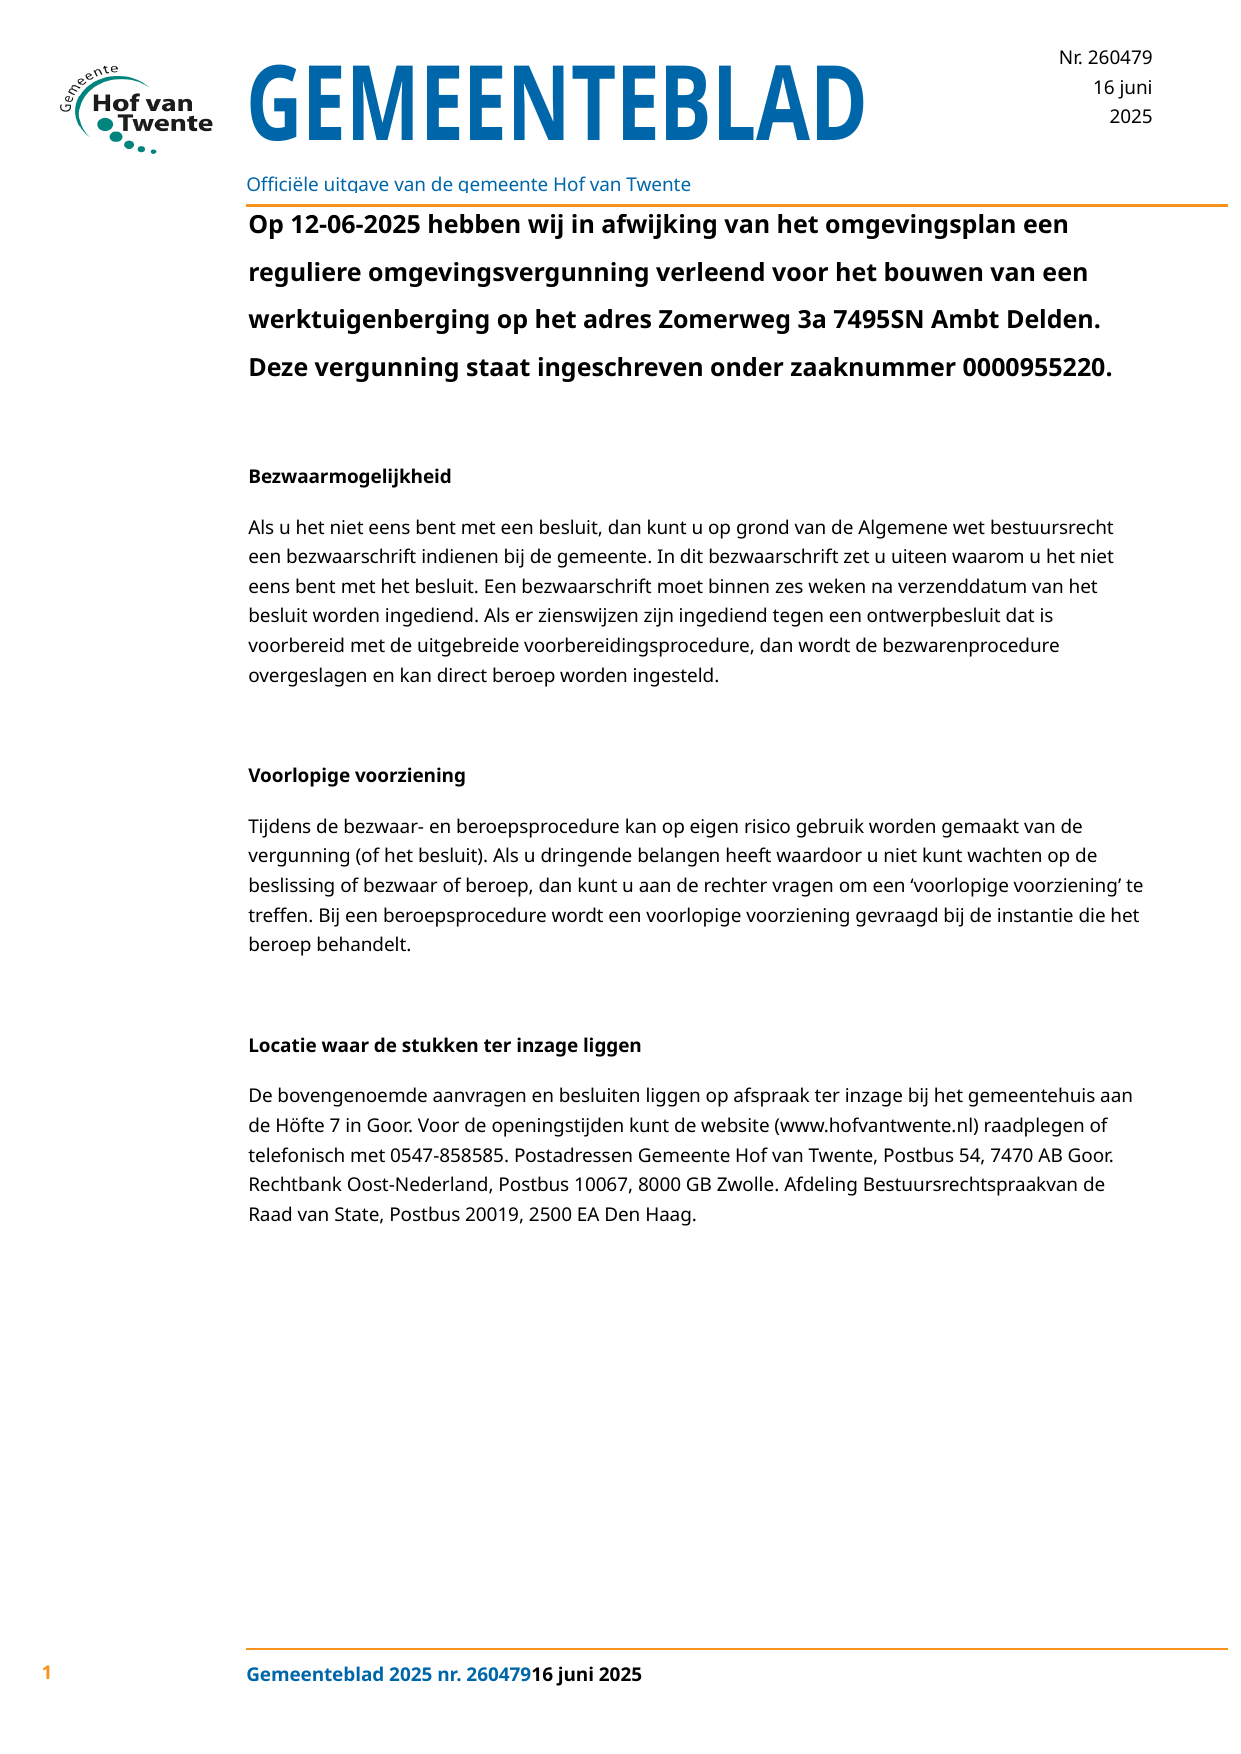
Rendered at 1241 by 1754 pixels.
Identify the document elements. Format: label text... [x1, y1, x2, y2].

text De bovengenoemde aanvragen en besluiten liggen op afspraak ter inzage bij het gemeentehuis aan de Höfte 7 in Goor. Voor de openingstijden kunt de website (www.hofvantwente.nl) raadplegen of telefonisch met 0547-858585. Postadressen Gemeente Hof van Twente, Postbus 54, 7470 AB Goor. Rechtbank Oost-Nederland, Postbus 10067, 8000 GB Zwolle. Afdeling Bestuursrechtspraakvan de Raad van State, Postbus 20019, 2500 EA Den Haag. [248, 1083, 1152, 1227]
text Voorlopige voorziening [248, 763, 1152, 788]
text Als u het niet eens bent met een besluit, dan kunt u op grond van de Algemene wet bestuursrecht een bezwaarschrift indienen bij de gemeente. In dit bezwaarschrift zet u uiteen waarom u het niet eens bent met het besluit. Een bezwaarschrift moet binnen zes weken na verzenddatum van het besluit worden ingediend. Als er zienswijzen zijn ingediend tegen een ontwerpbesluit dat is voorbereid met de uitgebreide voorbereidingsprocedure, dan wordt de bezwarenprocedure overgeslagen en kan direct beroep worden ingesteld. [248, 514, 1152, 688]
text Tijdens de bezwaar- en beroepsprocedure kan op eigen risico gebruik worden gemaakt van de vergunning (of het besluit). Als u dringende belangen heeft waardoor u niet kunt wachten op de beslissing of bezwaar of beroep, dan kunt u aan de rechter vragen om een ‘voorlopige voorziening’ te treffen. Bij een beroepsprocedure wordt een voorlopige voorziening gevraagd bij de instantie die het beroep behandelt. [248, 813, 1152, 957]
text Op 12-06-2025 hebben wij in afwijking van het omgevingsplan een reguliere omgevingsvergunning verleend voor het bouwen van een werktuigenberging op het adres Zomerweg 3a 7495SN Ambt Delden. Deze vergunning staat ingeschreven onder zaaknummer 0000955220. [248, 207, 1152, 384]
text Bezwaarmogelijkheid [248, 463, 1152, 489]
picture [41, 47, 231, 172]
text Locatie waar de stukken ter inzage liggen [248, 1032, 1152, 1058]
